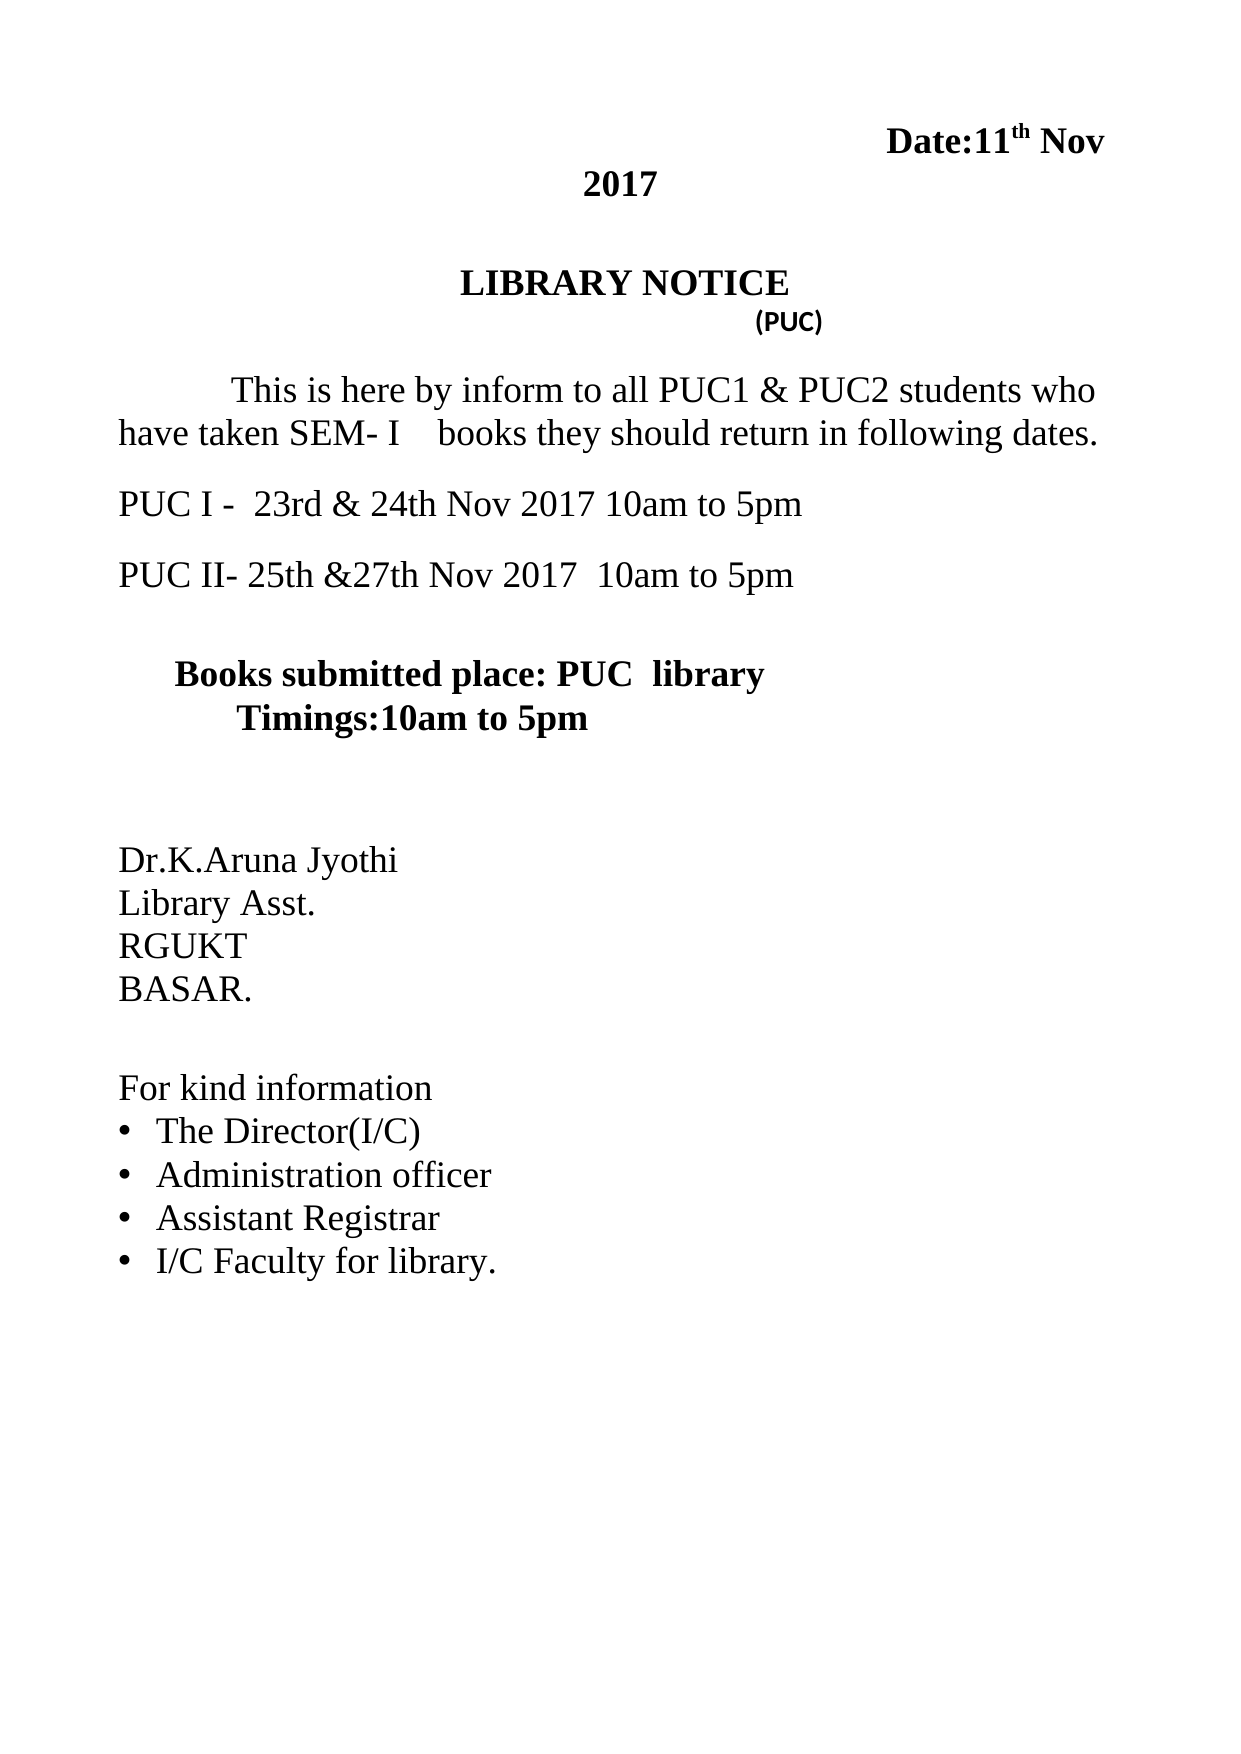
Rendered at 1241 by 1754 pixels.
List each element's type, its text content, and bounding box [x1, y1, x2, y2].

list Assistant Registrar [81, 1195, 1122, 1238]
text Date:11th Nov 2017 [118, 118, 1122, 204]
text Books submitted place: PUC library Timings:10am to 5pm [118, 652, 1122, 738]
text Dr.K.Aruna Jyothi [118, 837, 1122, 880]
text PUC II- 25th &27th Nov 2017 10am to 5pm [118, 553, 1122, 596]
text LIBRARY NOTICE [118, 260, 1122, 303]
list The Director(I/C) [81, 1109, 1122, 1152]
text For kind information [118, 1066, 1122, 1109]
text This is here by inform to all PUC1 & PUC2 students who have taken SEM- I books they should return in following dates. [118, 367, 1122, 453]
text Library Asst. [118, 880, 1122, 923]
text RGUKT [118, 923, 1122, 967]
text (PUC) [118, 303, 1122, 339]
text PUC I - 23rd & 24th Nov 2017 10am to 5pm [118, 481, 1122, 524]
text BASAR. [118, 967, 1122, 1010]
list I/C Faculty for library. [81, 1238, 1122, 1281]
list Administration officer [81, 1152, 1122, 1195]
